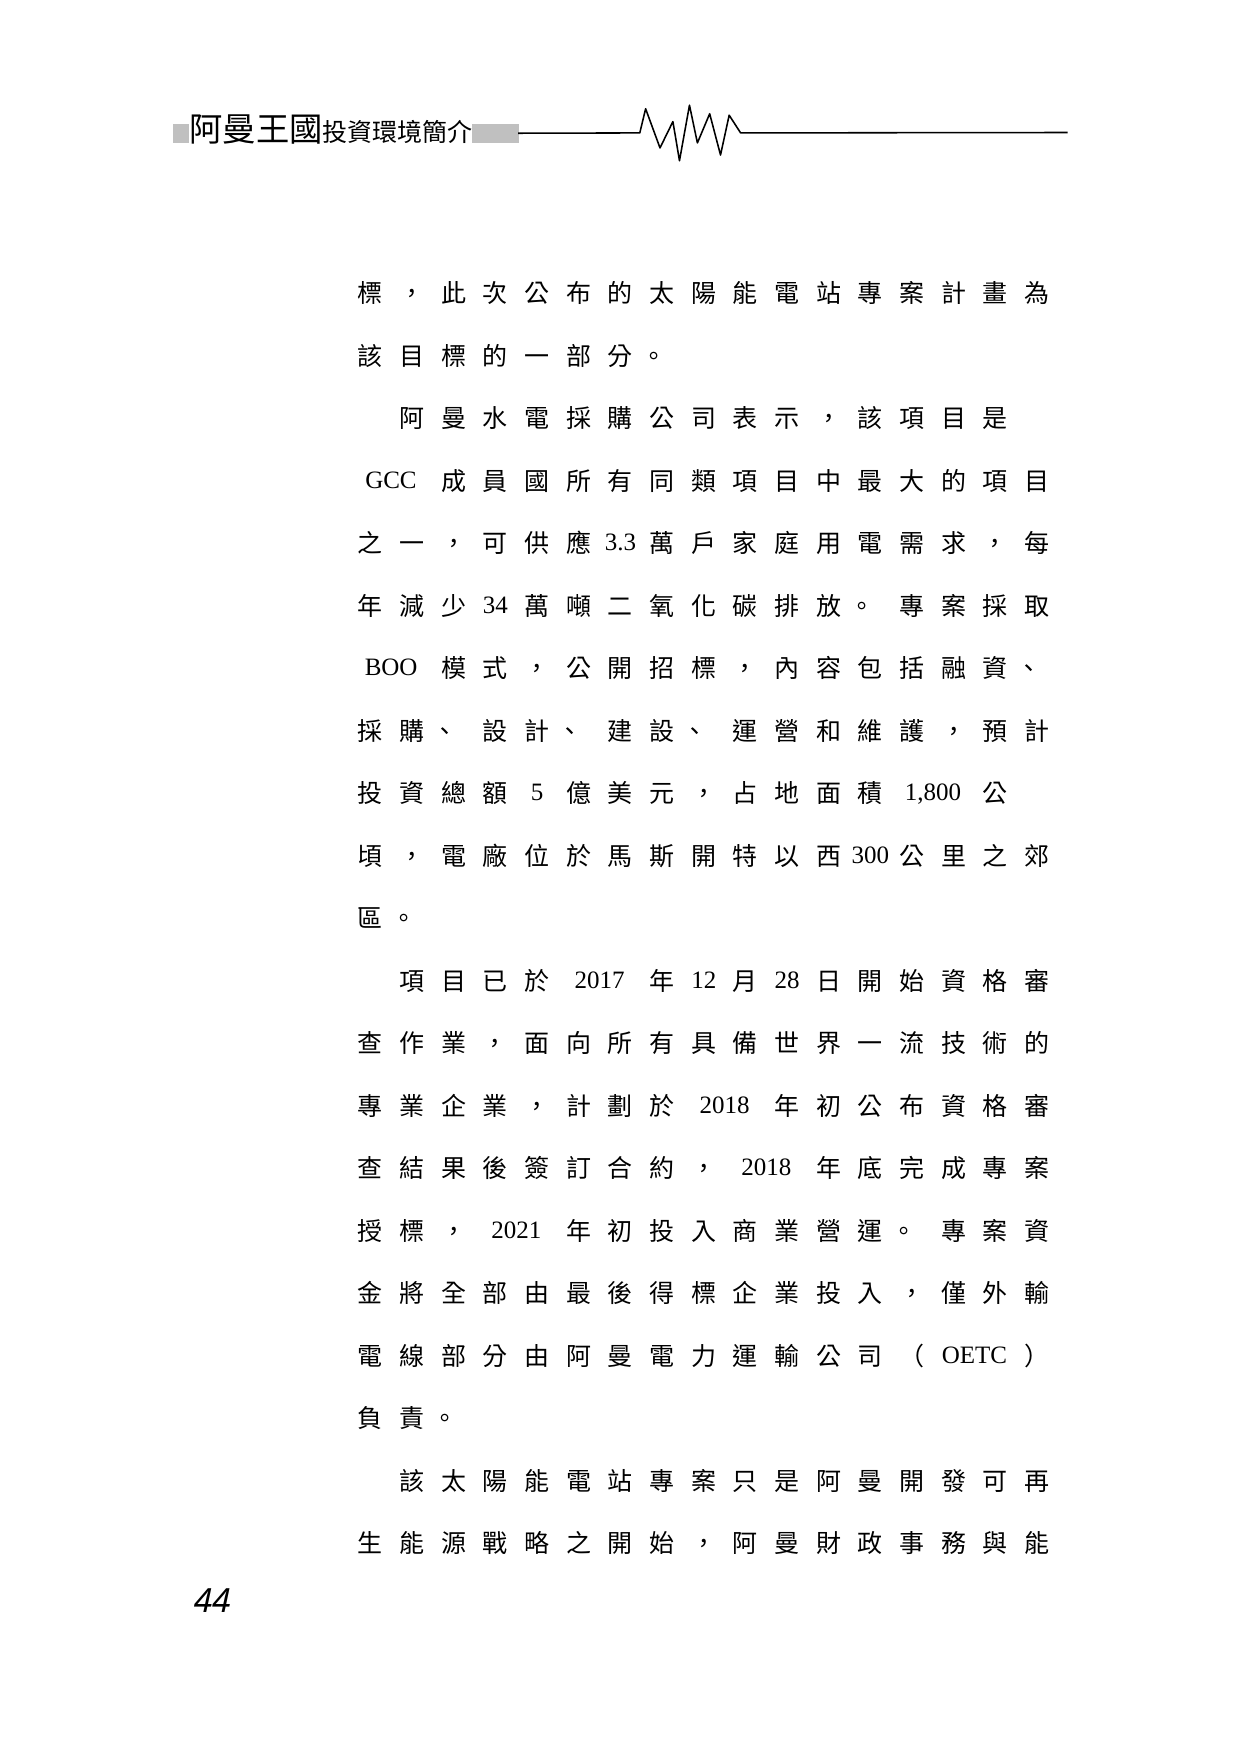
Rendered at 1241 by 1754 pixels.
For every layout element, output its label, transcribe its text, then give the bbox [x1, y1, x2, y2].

text 阿曼水電採購公司表示，該項目是GCC成員國所有同類項目中最大的項目之一，可供應3.3萬戶家庭用電需求，每年減少34萬噸二氧化碳排放。專案採取BOO模式，公開招標，內容包括融資、採購、設計、建設、運營和維護，預計投資總額5億美元，占地面積1,800公頃，電廠位於馬斯開特以西300公里之郊區。 [330, 375, 1058, 938]
text 該太陽能電站專案只是阿曼開發可再生能源戰略之開始，阿曼財政事務與能 [330, 1438, 1058, 1563]
text 標，此次公布的太陽能電站專案計畫為該目標的一部分。 [330, 250, 1058, 375]
text 項目已於2017年12月28日開始資格審查作業，面向所有具備世界一流技術的專業企業，計劃於2018年初公布資格審查結果後簽訂合約，2018年底完成專案授標，2021年初投入商業營運。專案資金將全部由最後得標企業投入，僅外輸電線部分由阿曼電力運輸公司（OETC）負責。 [330, 938, 1058, 1438]
